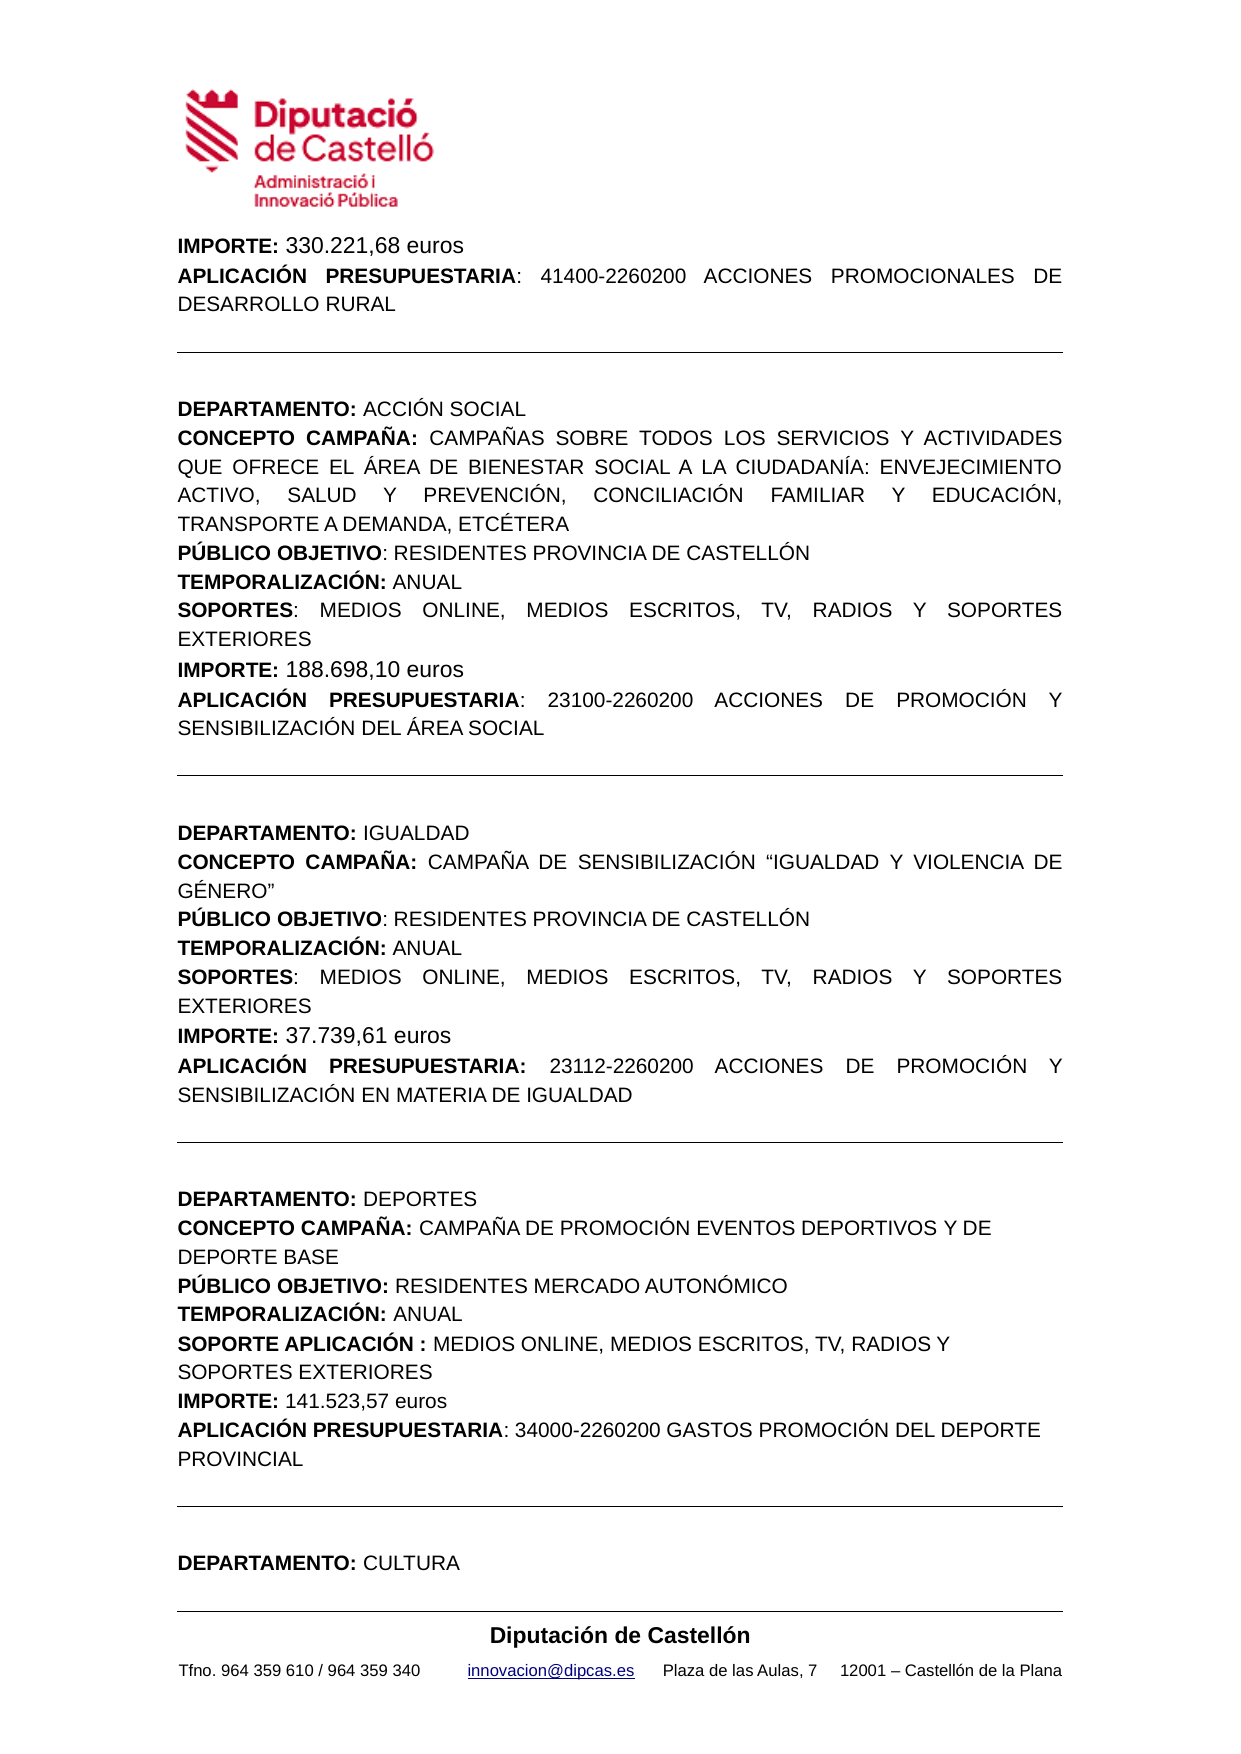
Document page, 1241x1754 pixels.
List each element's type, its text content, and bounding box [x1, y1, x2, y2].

text APLICACIÓN PRESUPUESTARIA: 23112-2260200 ACCIONES DE PROMOCIÓN Y SENSIBILIZACIÓN EN MATERIA DE IGUALDAD [177, 1054, 1063, 1106]
text DEPARTAMENTO: ACCIÓN SOCIAL [177, 397, 1063, 421]
picture [180, 80, 445, 221]
text SOPORTES: MEDIOS ONLINE, MEDIOS ESCRITOS, TV, RADIOS Y SOPORTES EXTERIORES [177, 965, 1063, 1017]
text TEMPORALIZACIÓN: ANUAL [177, 936, 1063, 960]
text APLICACIÓN PRESUPUESTARIA: 34000-2260200 GASTOS PROMOCIÓN DEL DEPORTE PROVINCIAL [177, 1418, 1063, 1470]
text TEMPORALIZACIÓN: ANUAL [177, 569, 1063, 593]
text SOPORTE APLICACIÓN : MEDIOS ONLINE, MEDIOS ESCRITOS, TV, RADIOS Y SOPORTES EXTERIORES [177, 1331, 1063, 1384]
text IMPORTE: 330.221,68 euros [177, 232, 1063, 258]
text APLICACIÓN PRESUPUESTARIA: 23100-2260200 ACCIONES DE PROMOCIÓN Y SENSIBILIZACIÓN DEL ÁREA SOCIAL [177, 687, 1063, 740]
text IMPORTE: 37.739,61 euros [177, 1022, 1063, 1048]
text CONCEPTO CAMPAÑA: CAMPAÑAS SOBRE TODOS LOS SERVICIOS Y ACTIVIDADES QUE OFRECE EL ÁREA DE BIENESTAR SOCIAL A LA CIUDADANÍA: ENVEJECIMIENTO ACTIVO, SALUD Y PREVENCIÓN, CONCILIACIÓN FAMILIAR Y EDUCACIÓN, TRANSPORTE A DEMANDA, ETCÉTERA [177, 426, 1063, 536]
text DEPARTAMENTO: DEPORTES [177, 1187, 1063, 1211]
text APLICACIÓN PRESUPUESTARIA: 41400-2260200 ACCIONES PROMOCIONALES DE DESARROLLO RURAL [177, 263, 1063, 316]
text PÚBLICO OBJETIVO: RESIDENTES PROVINCIA DE CASTELLÓN [177, 907, 1063, 931]
text DEPARTAMENTO: CULTURA [177, 1551, 1063, 1575]
text SOPORTES: MEDIOS ONLINE, MEDIOS ESCRITOS, TV, RADIOS Y SOPORTES EXTERIORES [177, 598, 1063, 651]
text CONCEPTO CAMPAÑA: CAMPAÑA DE PROMOCIÓN EVENTOS DEPORTIVOS Y DE DEPORTE BASE [177, 1216, 1063, 1269]
text TEMPORALIZACIÓN: ANUAL [177, 1302, 1063, 1326]
text PÚBLICO OBJETIVO: RESIDENTES MERCADO AUTONÓMICO [177, 1273, 1063, 1297]
text DEPARTAMENTO: IGUALDAD [177, 821, 1063, 844]
text CONCEPTO CAMPAÑA: CAMPAÑA DE SENSIBILIZACIÓN “IGUALDAD Y VIOLENCIA DE GÉNERO” [177, 850, 1063, 902]
text IMPORTE: 141.523,57 euros [177, 1389, 1063, 1413]
text PÚBLICO OBJETIVO: RESIDENTES PROVINCIA DE CASTELLÓN [177, 541, 1063, 565]
text IMPORTE: 188.698,10 euros [177, 656, 1063, 682]
